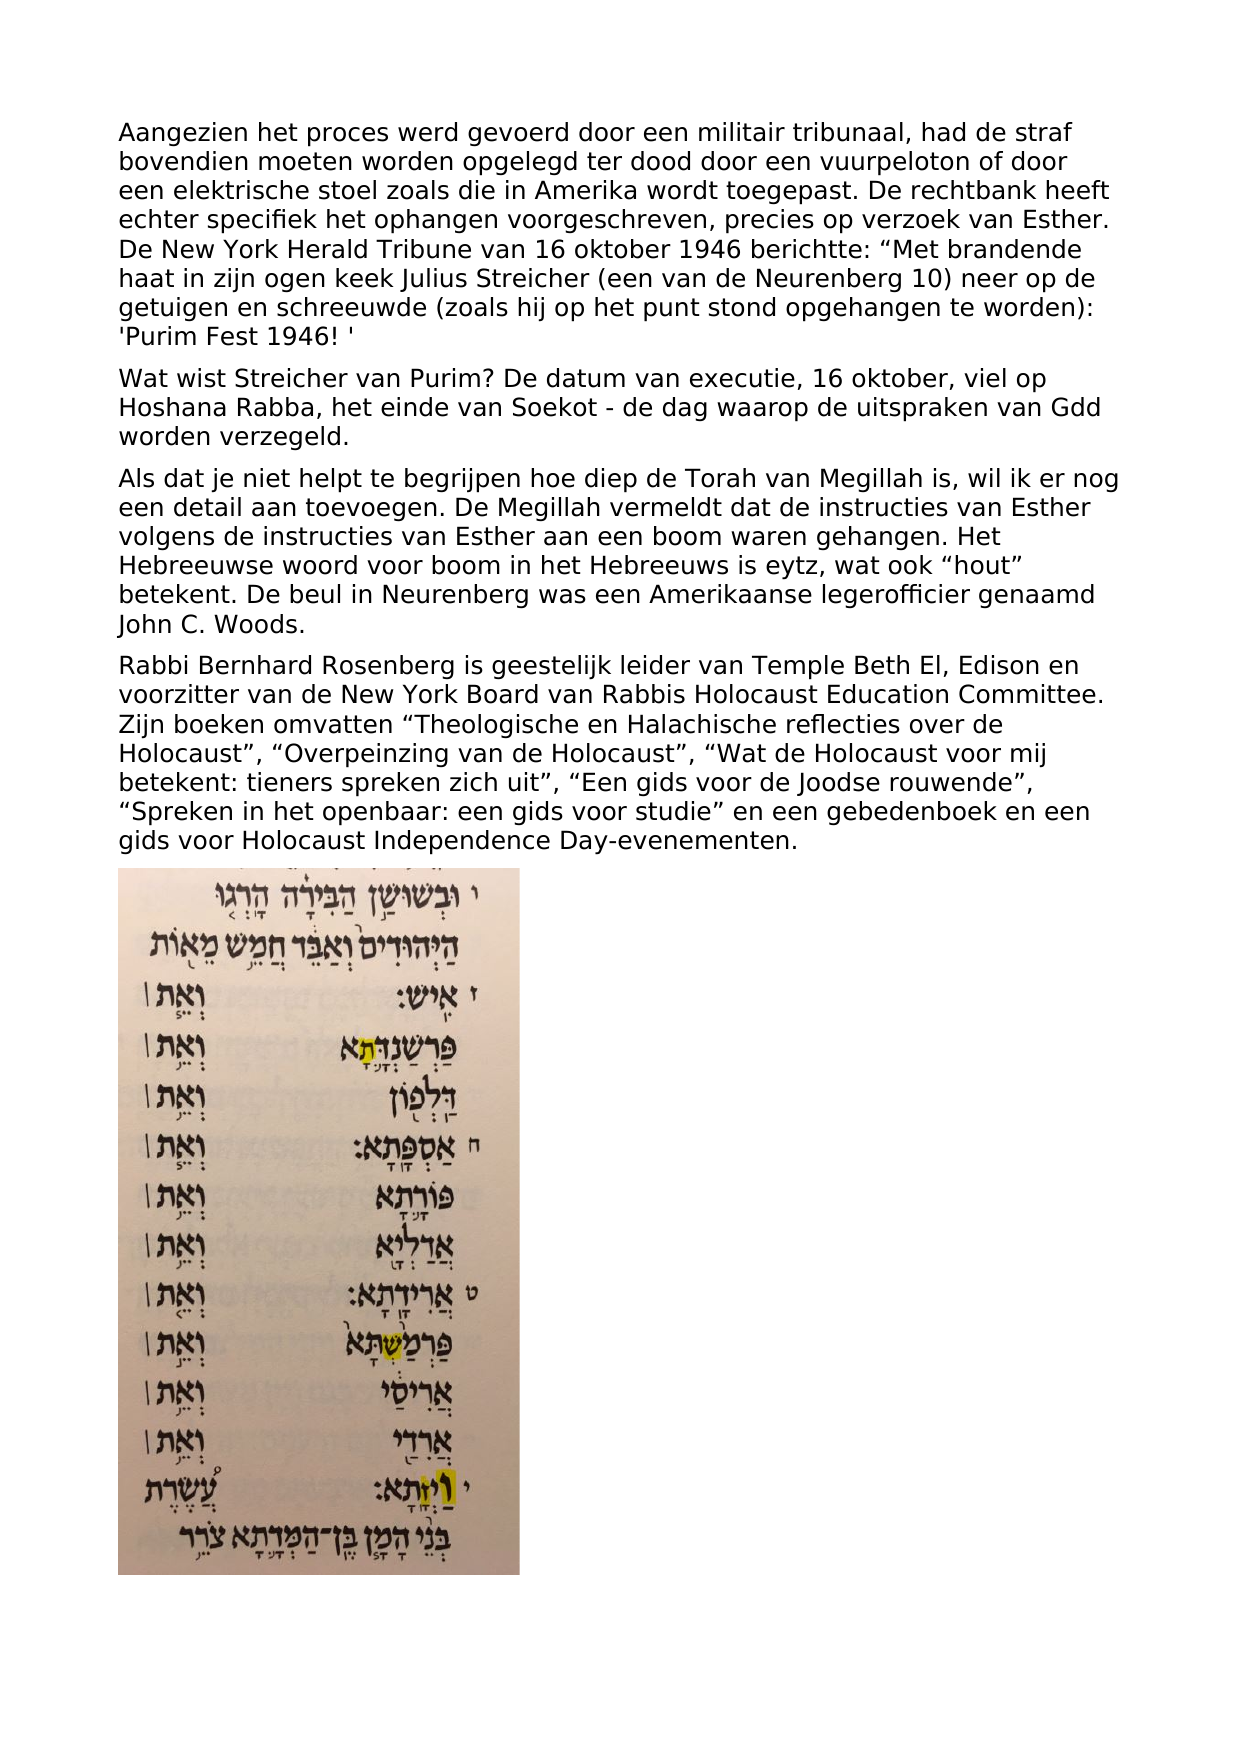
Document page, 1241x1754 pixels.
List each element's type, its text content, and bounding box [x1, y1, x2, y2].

text Als dat je niet helpt te begrijpen hoe diep de Torah van Megillah is, wil ik er nog een detail aan toevoegen. De Megillah vermeldt dat de instructies van Esther volgens de instructies van Esther aan een boom waren gehangen. Het Hebreeuwse woord voor boom in het Hebreeuws is eytz, wat ook “hout” betekent. De beul in Neurenberg was een Amerikaanse legerofficier genaamd John C. Woods. [118, 464, 1122, 639]
text Aangezien het proces werd gevoerd door een militair tribunaal, had de straf bovendien moeten worden opgelegd ter dood door een vuurpeloton of door een elektrische stoel zoals die in Amerika wordt toegepast. De rechtbank heeft echter specifiek het ophangen voorgeschreven, precies op verzoek van Esther. De New York Herald Tribune van 16 oktober 1946 berichtte: “Met brandende haat in zijn ogen keek Julius Streicher (een van de Neurenberg 10) neer op de getuigen en schreeuwde (zoals hij op het punt stond opgehangen te worden): 'Purim Fest 1946! ' [118, 118, 1122, 351]
picture [118, 868, 520, 1575]
text Rabbi Bernhard Rosenberg is geestelijk leider van Temple Beth El, Edison en voorzitter van de New York Board van Rabbis Holocaust Education Committee. Zijn boeken omvatten “Theologische en Halachische reflecties over de Holocaust”, “Overpeinzing van de Holocaust”, “Wat de Holocaust voor mij betekent: tieners spreken zich uit”, “Een gids voor de Joodse rouwende”, “Spreken in het openbaar: een gids voor studie” en een gebedenboek en een gids voor Holocaust Independence Day-evenementen. [118, 651, 1122, 856]
text Wat wist Streicher van Purim? De datum van executie, 16 oktober, viel op Hoshana Rabba, het einde van Soekot - de dag waarop de uitspraken van Gdd worden verzegeld. [118, 364, 1122, 451]
